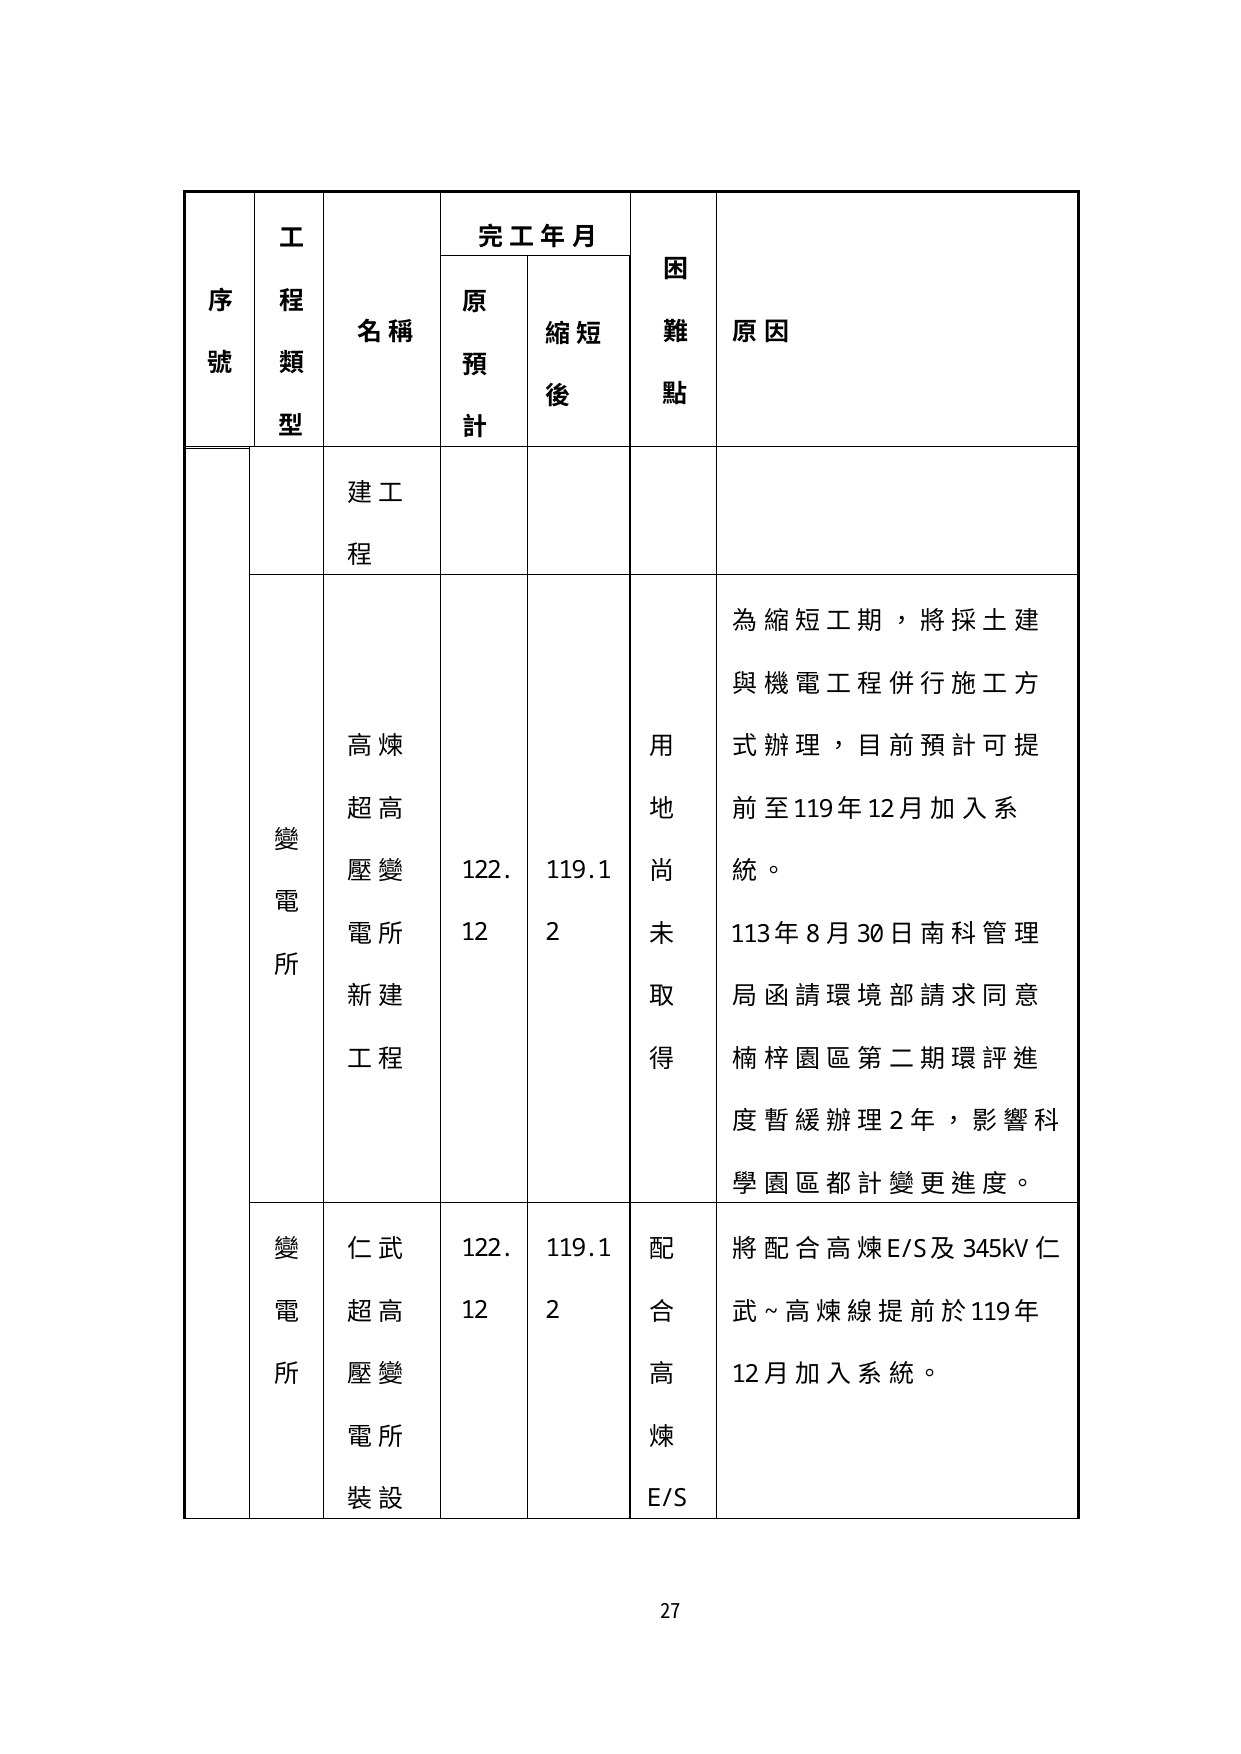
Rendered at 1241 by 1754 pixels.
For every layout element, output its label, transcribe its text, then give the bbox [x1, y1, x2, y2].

table_cell 變電所 [250, 575, 323, 1202]
table_header 序號 [186, 193, 254, 446]
table_cell 高煉超高壓變電所新建工程 [324, 575, 440, 1202]
table_cell [186, 449, 249, 1518]
table_header 名稱 [324, 193, 440, 446]
table_cell [528, 447, 629, 574]
table_cell 為縮短工期，將採土建與機電工程併行施工方式辦理，目前預計可提前至119年12月加入系統。 113年8月30日南科管理局函請環境部請求同意楠梓園區第二期環評進度暫緩辦理2年，影響科學園區都計變更進度。 [717, 575, 1077, 1202]
table_cell 119.12 [528, 1203, 629, 1518]
table_cell [250, 447, 323, 574]
table_cell 變電所 [250, 1203, 323, 1518]
table_header 原因 [717, 193, 1077, 446]
table_cell 119.12 [528, 575, 629, 1202]
table_cell [631, 447, 716, 574]
table_cell [441, 447, 527, 574]
table_cell 建工程 [324, 447, 440, 574]
table_cell 仁武超高壓變電所裝設 [324, 1203, 440, 1518]
table_header 困難點 [631, 193, 716, 446]
table_cell 將配合高煉E/S及345kV仁武~高煉線提前於119年12月加入系統。 [717, 1203, 1077, 1518]
table_cell 用地尚未取得 [631, 575, 716, 1202]
table_header 工程類型 [255, 193, 323, 446]
table_cell 122.12 [441, 575, 527, 1202]
table_header 完工年月 [441, 193, 630, 255]
table_cell 配合高煉E/S [631, 1203, 716, 1518]
table_cell 122.12 [441, 1203, 527, 1518]
table_cell [717, 447, 1077, 574]
table_cell 原預計 [441, 256, 527, 446]
table_cell 縮短後 [528, 256, 629, 446]
